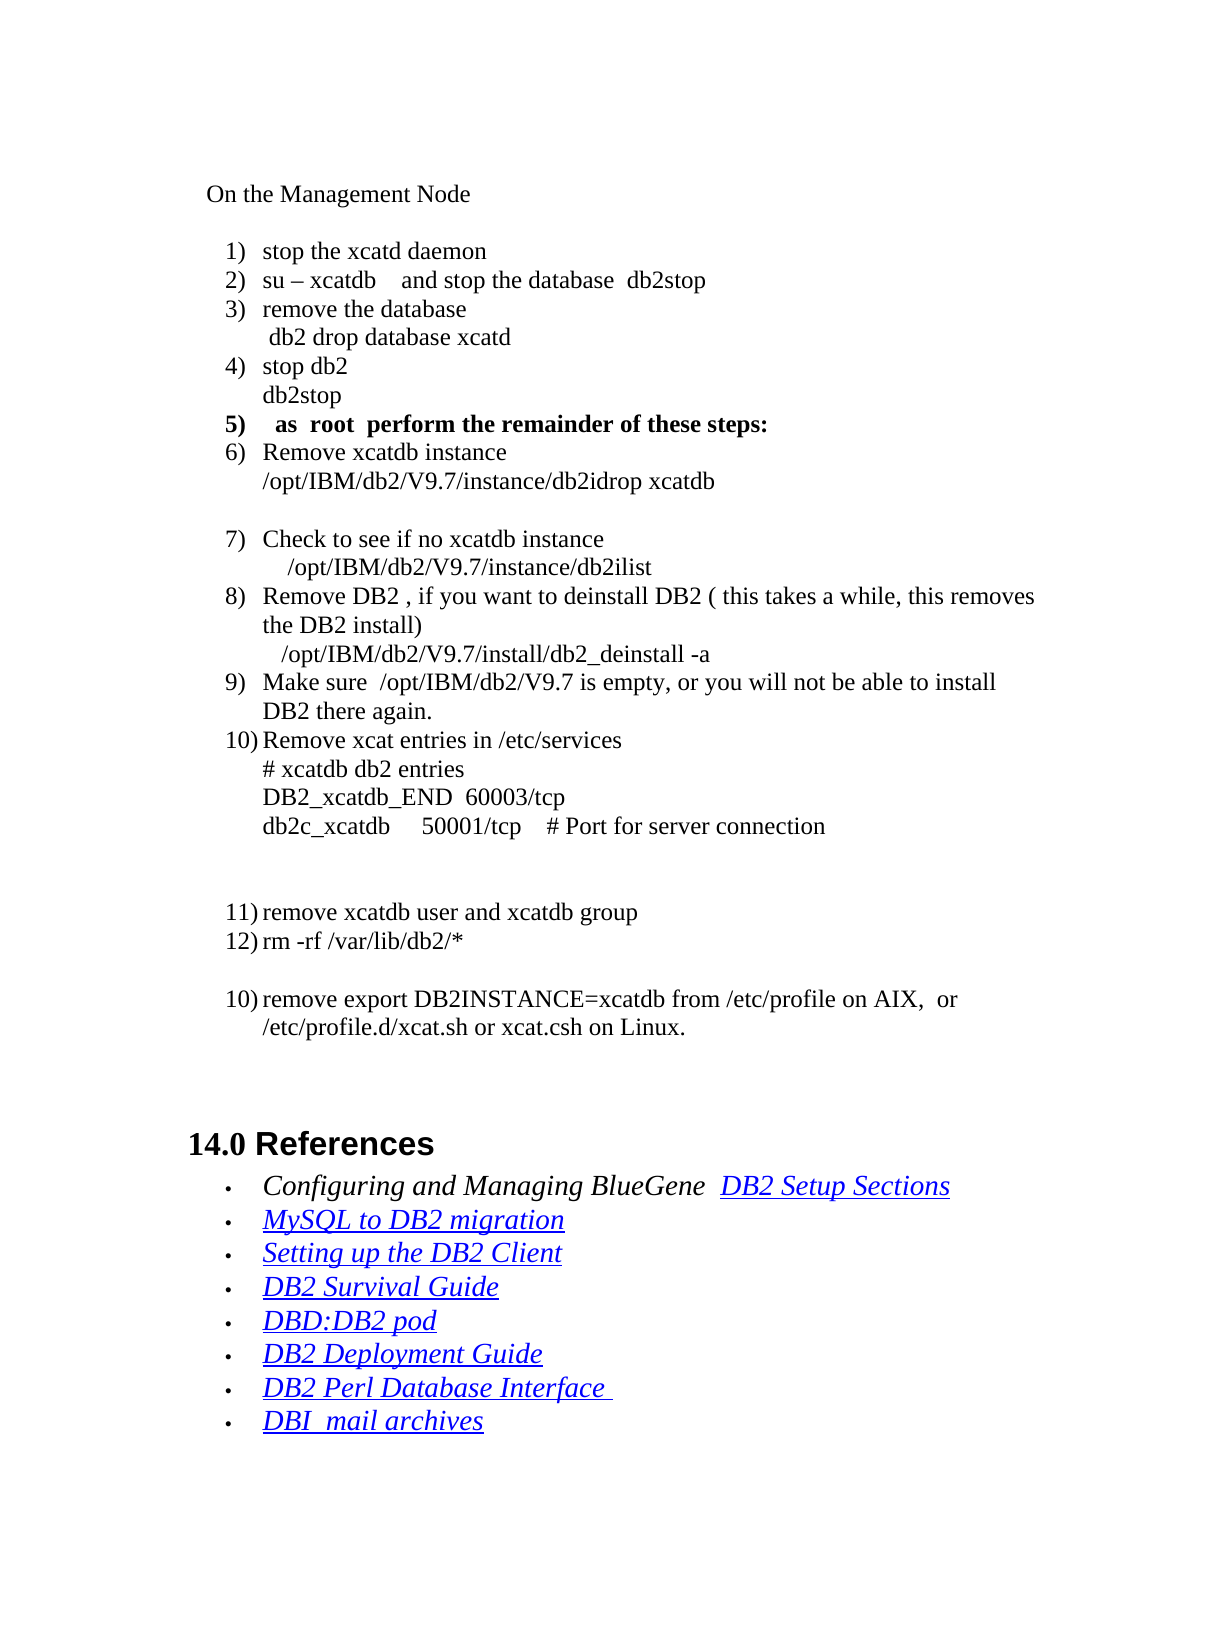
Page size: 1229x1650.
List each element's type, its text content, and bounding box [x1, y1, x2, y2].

list as root perform the remainder of these steps: [225, 409, 1041, 437]
list db2c_xcatdb 50001/tcp # Port for server connection [225, 811, 1041, 840]
subtitle References [187, 1124, 1041, 1162]
list stop the xcatd daemon [225, 236, 1041, 265]
list remove export DB2INSTANCE=xcatdb from /etc/profile on AIX, or /etc/profile.d/xcat.sh or xcat.csh on Linux. [225, 984, 1041, 1041]
list /opt/IBM/db2/V9.7/instance/db2idrop xcatdb [225, 466, 1041, 495]
list Setting up the DB2 Client [225, 1236, 1041, 1269]
list /opt/IBM/db2/V9.7/instance/db2ilist [225, 552, 1041, 581]
list DB2_xcatdb_END 60003/tcp [225, 782, 1041, 811]
list remove the database [225, 294, 1041, 322]
list /opt/IBM/db2/V9.7/install/db2_deinstall -a [225, 639, 1041, 667]
list Remove xcat entries in /etc/services [225, 725, 1041, 754]
list Make sure /opt/IBM/db2/V9.7 is empty, or you will not be able to install DB2 there again. [225, 667, 1041, 725]
list DBD:DB2 pod [225, 1303, 1041, 1336]
list DB2 Survival Guide [225, 1269, 1041, 1303]
list Configuring and Managing BlueGene DB2 Setup Sections [225, 1168, 1041, 1202]
list DB2 Perl Database Interface [225, 1370, 1041, 1403]
list db2 drop database xcatd [225, 322, 1041, 351]
list Remove xcatdb instance [225, 437, 1041, 466]
list db2stop [225, 380, 1041, 409]
list Remove DB2 , if you want to deinstall DB2 ( this takes a while, this removes the DB2 install) [225, 581, 1041, 639]
list DBI mail archives [225, 1403, 1041, 1437]
list Check to see if no xcatdb instance [225, 524, 1041, 552]
list MySQL to DB2 migration [225, 1202, 1041, 1236]
list DB2 Deployment Guide [225, 1336, 1041, 1370]
list remove xcatdb user and xcatdb group [225, 897, 1041, 926]
list On the Management Node [150, 179, 1041, 207]
list rm -rf /var/lib/db2/* [225, 926, 1041, 955]
list # xcatdb db2 entries [225, 754, 1041, 782]
list stop db2 [225, 351, 1041, 380]
list su – xcatdb and stop the database db2stop [225, 265, 1041, 294]
